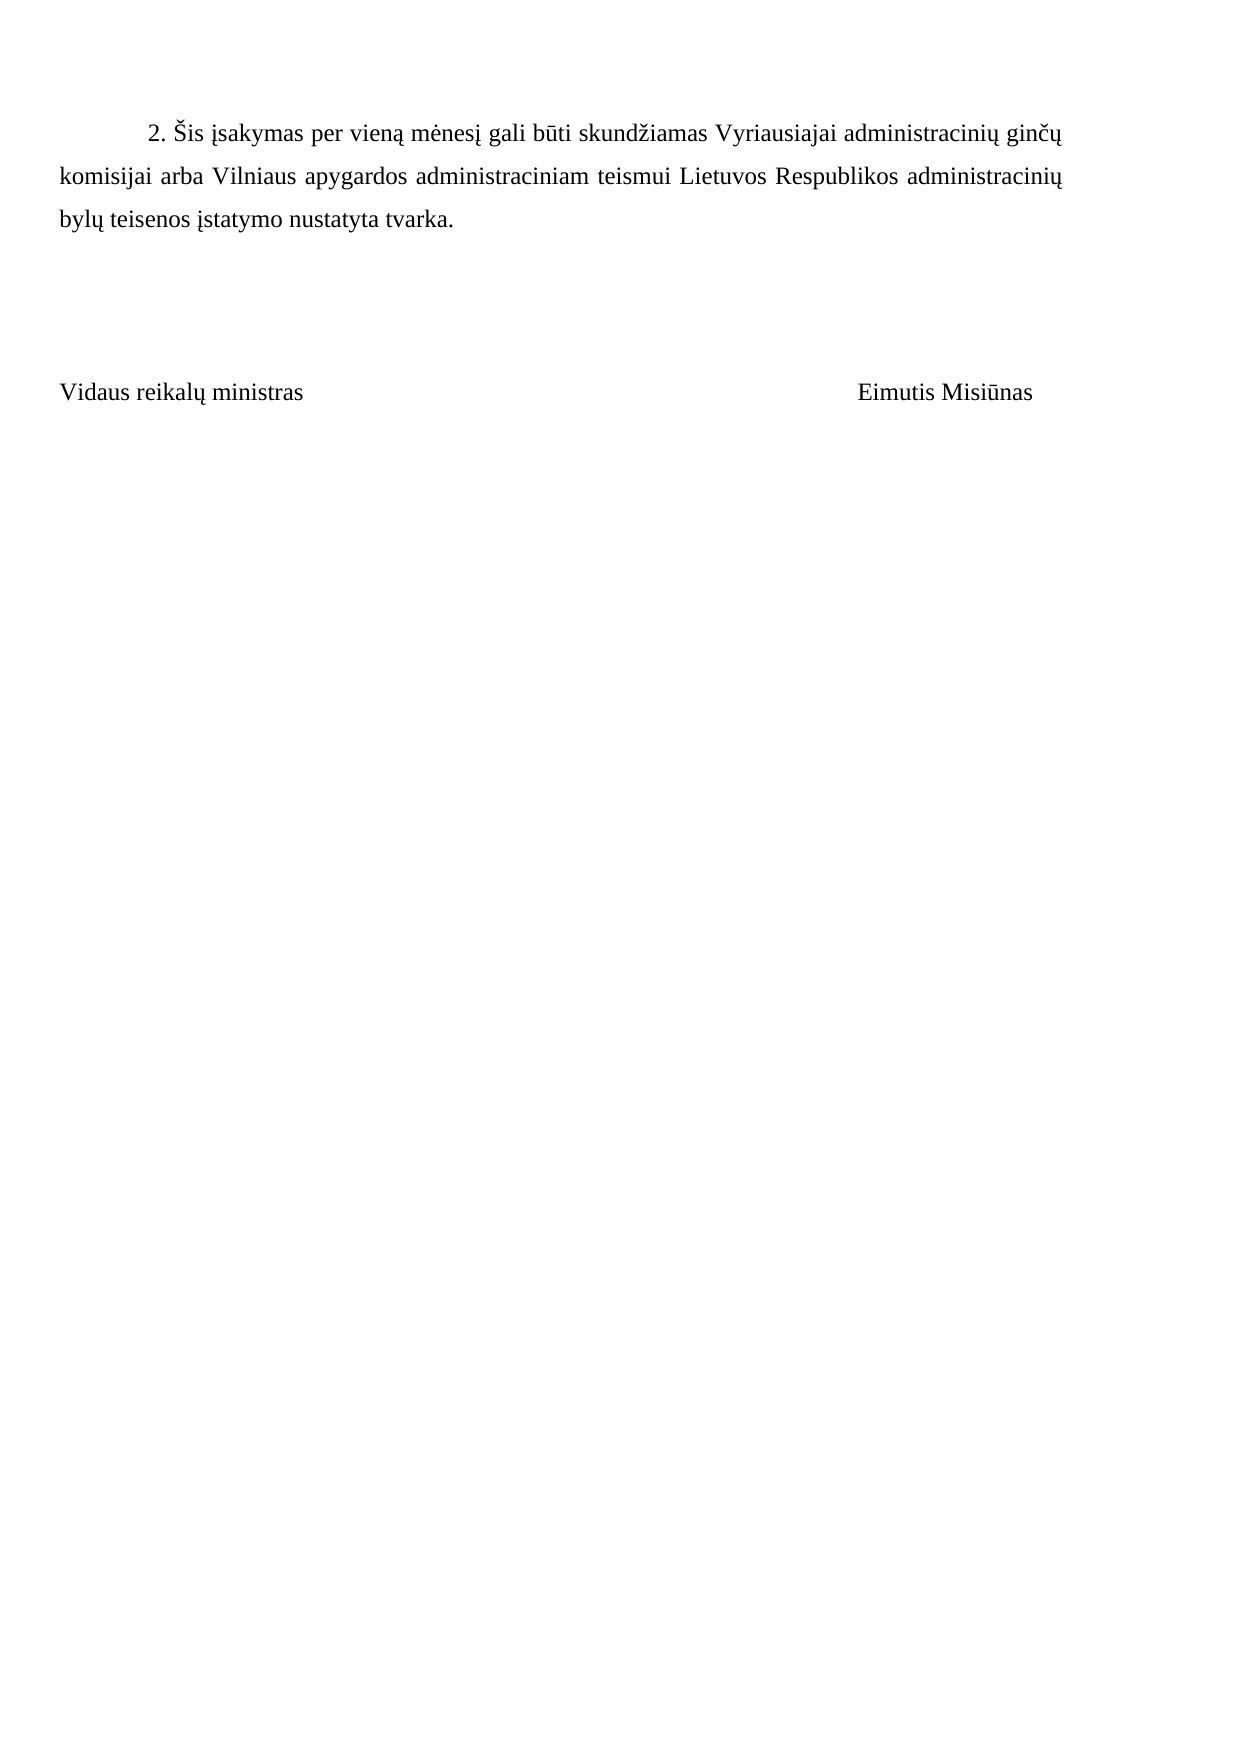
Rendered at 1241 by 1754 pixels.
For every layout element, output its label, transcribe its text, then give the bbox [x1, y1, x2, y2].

text 2. Šis įsakymas per vieną mėnesį gali būti skundžiamas Vyriausiajai administracinių ginčų komisijai arba Vilniaus apygardos administraciniam teismui Lietuvos Respublikos administracinių bylų teisenos įstatymo nustatyta tvarka. [59, 118, 1063, 233]
text Vidaus reikalų ministras Eimutis Misiūnas [59, 377, 1063, 406]
